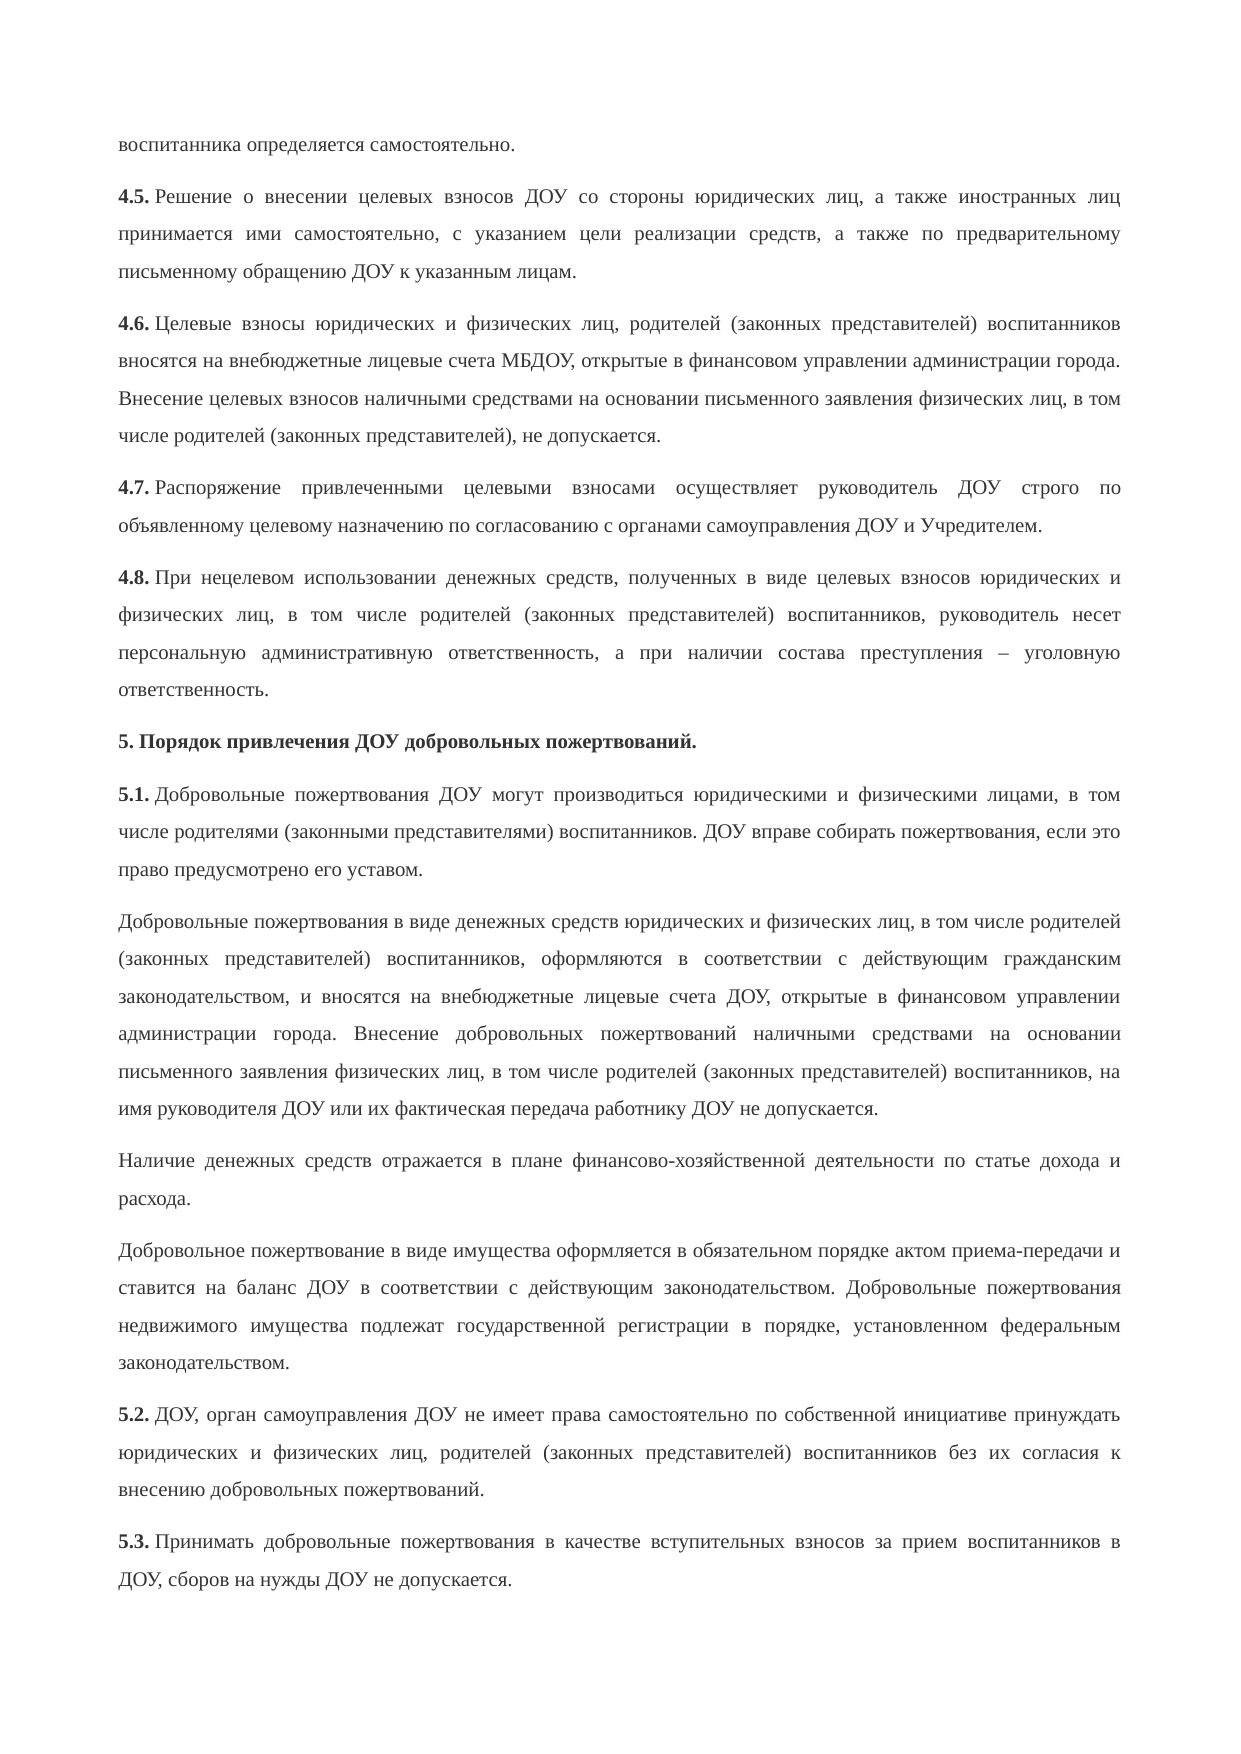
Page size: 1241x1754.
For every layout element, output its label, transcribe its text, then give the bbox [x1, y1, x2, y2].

text Добровольное пожертвование в виде имущества оформляется в обязательном порядке актом приема-передачи и ставится на баланс ДОУ в соответствии с действующим законодательством. Добровольные пожертвования недвижимого имущества подлежат государственной регистрации в порядке, установленном федеральным законодательством. [118, 1224, 1122, 1374]
text воспитанника определяется самостоятельно. [118, 118, 1122, 156]
text 4.7. Распоряжение привлеченными целевыми взносами осуществляет руководитель ДОУ строго по объявленному целевому назначению по согласованию с органами самоуправления ДОУ и Учредителем. [118, 462, 1122, 537]
text 4.6. Целевые взносы юридических и физических лиц, родителей (законных представителей) воспитанников вносятся на внебюджетные лицевые счета МБДОУ, открытые в финансовом управлении администрации города. Внесение целевых взносов наличными средствами на основании письменного заявления физических лиц, в том числе родителей (законных представителей), не допускается. [118, 297, 1122, 447]
text 5.3. Принимать добровольные пожертвования в качестве вступительных взносов за прием воспитанников в ДОУ, сборов на нужды ДОУ не допускается. [118, 1516, 1122, 1591]
text 4.8. При нецелевом использовании денежных средств, полученных в виде целевых взносов юридических и физических лиц, в том числе родителей (законных представителей) воспитанников, руководитель несет персональную административную ответственность, а при наличии состава преступления – уголовную ответственность. [118, 551, 1122, 701]
text Наличие денежных средств отражается в плане финансово-хозяйственной деятельности по статье дохода и расхода. [118, 1135, 1122, 1210]
text 5. Порядок привлечения ДОУ добровольных пожертвований. [118, 716, 1122, 753]
text 4.5. Решение о внесении целевых взносов ДОУ со стороны юридических лиц, а также иностранных лиц принимается ими самостоятельно, с указанием цели реализации средств, а также по предварительному письменному обращению ДОУ к указанным лицам. [118, 170, 1122, 283]
text 5.1. Добровольные пожертвования ДОУ могут производиться юридическими и физическими лицами, в том числе родителями (законными представителями) воспитанников. ДОУ вправе собирать пожертвования, если это право предусмотрено его уставом. [118, 768, 1122, 881]
text 5.2. ДОУ, орган самоуправления ДОУ не имеет права самостоятельно по собственной инициативе принуждать юридических и физических лиц, родителей (законных представителей) воспитанников без их согласия к внесению добровольных пожертвований. [118, 1389, 1122, 1501]
text Добровольные пожертвования в виде денежных средств юридических и физических лиц, в том числе родителей (законных представителей) воспитанников, оформляются в соответствии с действующим гражданским законодательством, и вносятся на внебюджетные лицевые счета ДОУ, открытые в финансовом управлении администрации города. Внесение добровольных пожертвований наличными средствами на основании письменного заявления физических лиц, в том числе родителей (законных представителей) воспитанников, на имя руководителя ДОУ или их фактическая передача работнику ДОУ не допускается. [118, 895, 1122, 1120]
